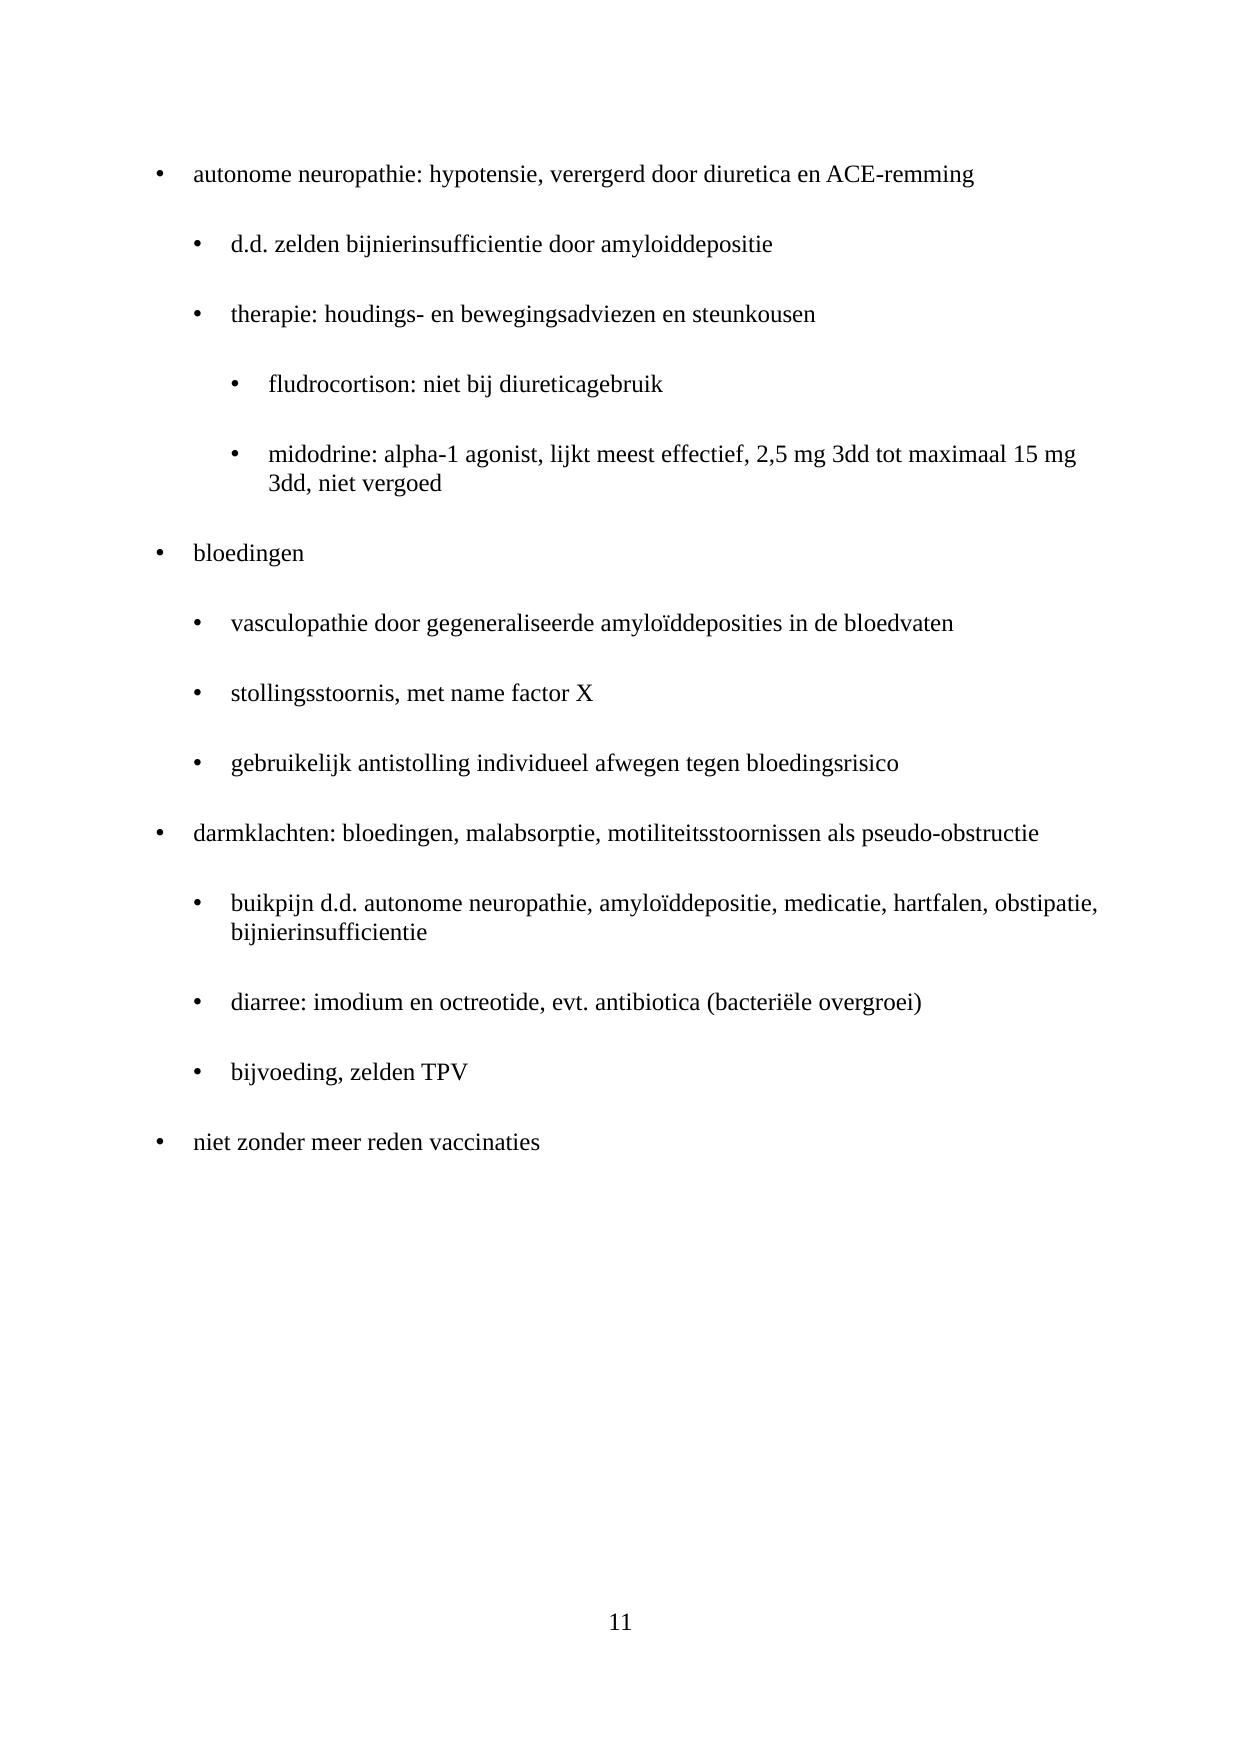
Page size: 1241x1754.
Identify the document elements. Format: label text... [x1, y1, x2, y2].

list stollingsstoornis, met name factor X [193, 678, 1122, 736]
list bijvoeding, zelden TPV [193, 1057, 1122, 1114]
list fludrocortison: niet bij diureticagebruik [231, 369, 1122, 427]
list midodrine: alpha-1 agonist, lijkt meest effectief, 2,5 mg 3dd tot maximaal 15 mg 3dd, niet vergoed [231, 439, 1122, 526]
list gebruikelijk antistolling individueel afwegen tegen bloedingsrisico [193, 748, 1122, 806]
list vasculopathie door gegeneraliseerde amyloïddeposities in de bloedvaten [193, 608, 1122, 666]
list [231, 118, 1122, 147]
list d.d. zelden bijnierinsufficientie door amyloiddepositie [193, 229, 1122, 287]
list bloedingen [156, 538, 1122, 596]
list diarree: imodium en octreotide, evt. antibiotica (bacteriële overgroei) [193, 987, 1122, 1044]
list darmklachten: bloedingen, malabsorptie, motiliteitsstoornissen als pseudo-obstructie [156, 818, 1122, 876]
list autonome neuropathie: hypotensie, verergerd door diuretica en ACE-remming [156, 159, 1122, 217]
list niet zonder meer reden vaccinaties [156, 1127, 1122, 1184]
list therapie: houdings- en bewegingsadviezen en steunkousen [193, 299, 1122, 357]
list buikpijn d.d. autonome neuropathie, amyloïddepositie, medicatie, hartfalen, obstipatie, bijnierinsufficientie [193, 888, 1122, 974]
